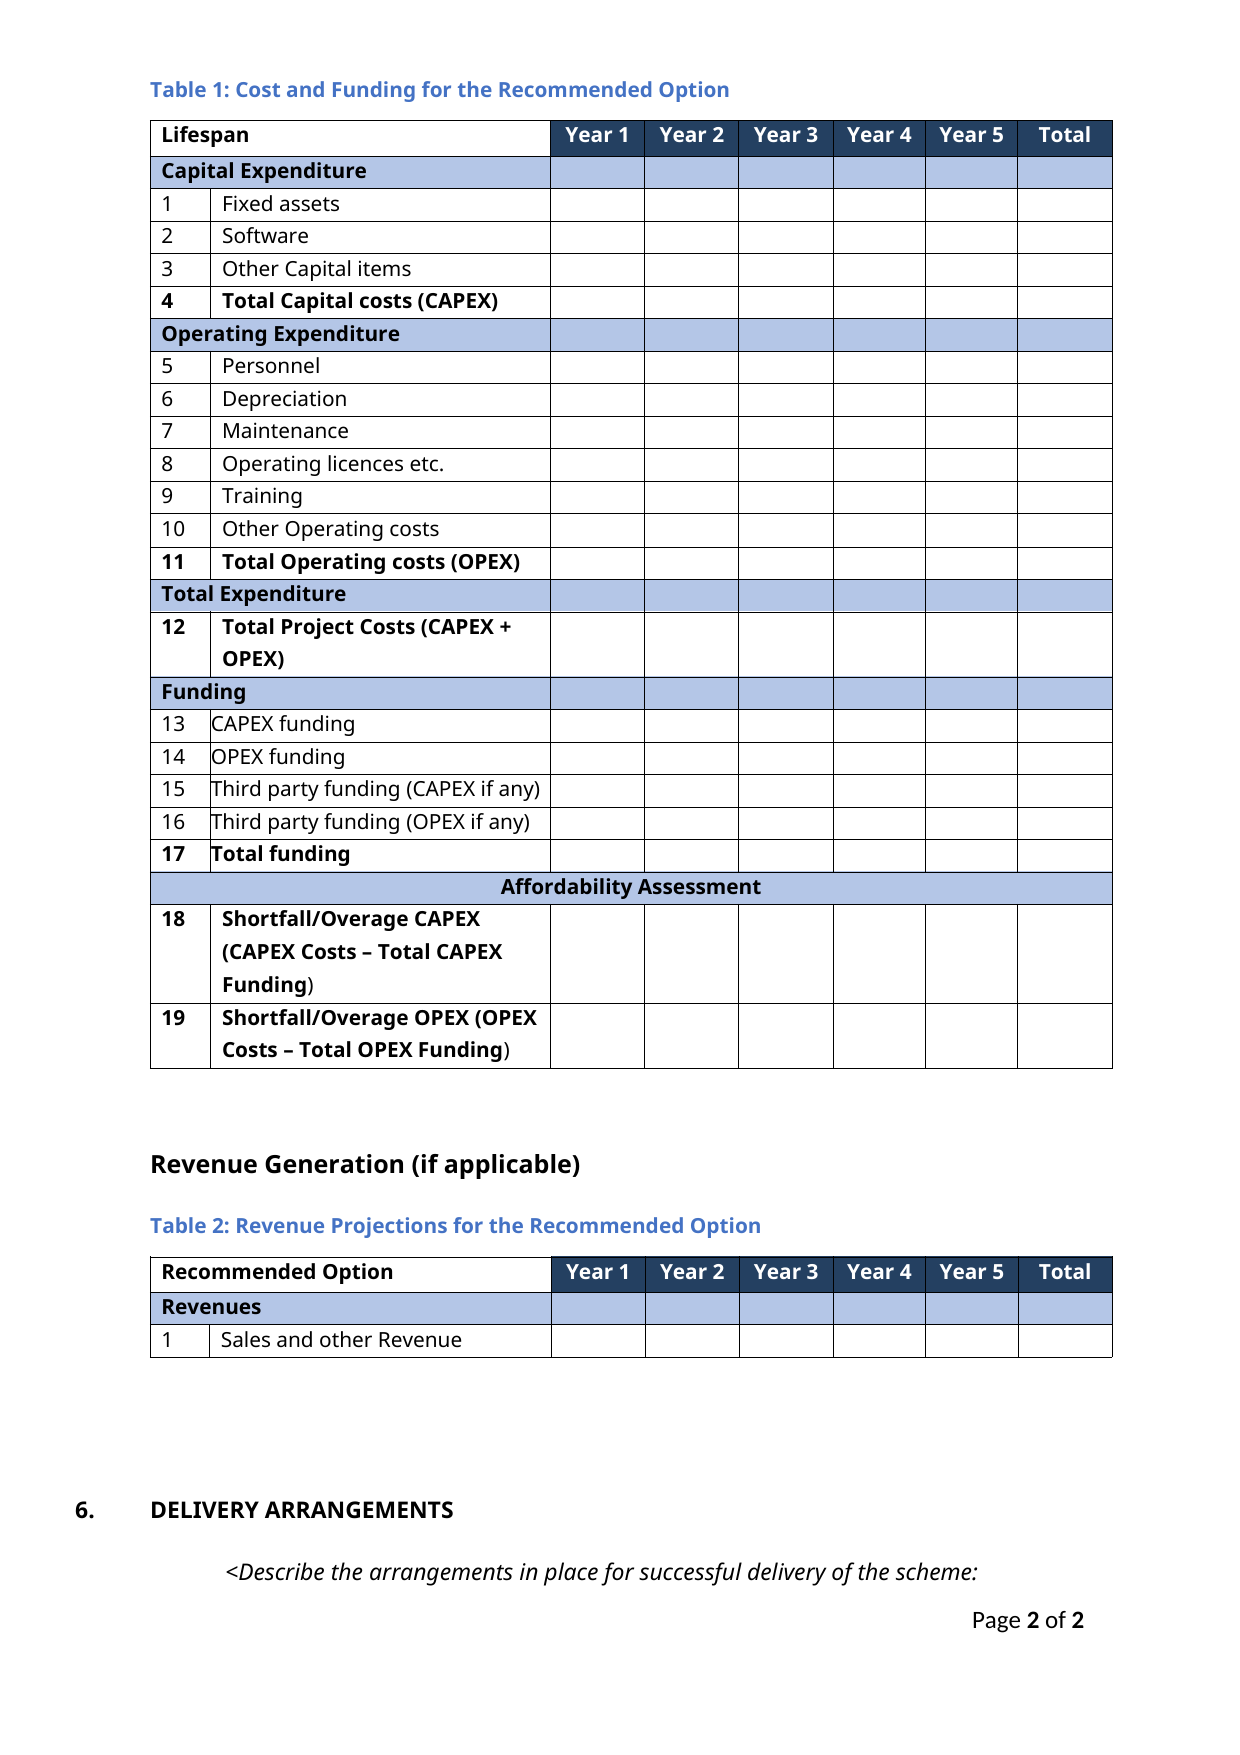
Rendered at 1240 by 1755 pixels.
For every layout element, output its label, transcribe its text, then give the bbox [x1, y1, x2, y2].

table_cell [1018, 580, 1112, 611]
table_cell [926, 775, 1017, 806]
table_cell [551, 743, 644, 774]
subtitle Table 1: Cost and Funding for the Recommended Option [150, 75, 1089, 103]
table_cell 7 [151, 417, 210, 448]
table_cell [739, 287, 833, 318]
table_header Total [1018, 121, 1112, 156]
table_cell [834, 905, 925, 1002]
table_cell [551, 548, 644, 579]
table_cell [926, 840, 1017, 871]
table_cell [645, 514, 738, 546]
table_cell [645, 548, 738, 579]
table_cell 10 [151, 514, 210, 546]
table_cell [551, 319, 644, 351]
table_cell [1018, 678, 1112, 709]
table_cell 2 [151, 222, 210, 253]
table_cell 9 [151, 482, 210, 513]
table_cell [926, 384, 1017, 416]
table_cell [1018, 905, 1112, 1002]
table_cell [551, 1004, 644, 1068]
table_cell [926, 514, 1017, 546]
table_cell [552, 1325, 645, 1357]
table_cell [1018, 319, 1112, 351]
table_cell [834, 482, 925, 513]
table_cell [1018, 287, 1112, 318]
table_cell [834, 254, 925, 286]
table_cell [645, 384, 738, 416]
table_cell [551, 287, 644, 318]
table_cell [645, 189, 738, 221]
table_header Year 1 [551, 121, 644, 156]
table_cell [645, 254, 738, 286]
table_cell [551, 449, 644, 481]
table_cell [551, 254, 644, 286]
table_cell [739, 808, 833, 839]
table_cell [739, 482, 833, 513]
table_cell [739, 352, 833, 383]
table_cell [646, 1293, 739, 1324]
table_cell [834, 384, 925, 416]
table_cell [1018, 352, 1112, 383]
table_cell [926, 548, 1017, 579]
table_cell [1018, 222, 1112, 253]
table_cell Third party funding (OPEX if any) [211, 808, 550, 839]
table_cell [739, 775, 833, 806]
table_header Year 2 [645, 121, 738, 156]
table_cell [645, 482, 738, 513]
table_cell [834, 808, 925, 839]
table_cell [739, 254, 833, 286]
table_cell [645, 710, 738, 741]
table_cell [1018, 449, 1112, 481]
table_cell [1018, 482, 1112, 513]
table_cell Operating licences etc. [211, 449, 550, 481]
table_cell [645, 905, 738, 1002]
table_header Total [1019, 1258, 1112, 1292]
table_cell [834, 189, 925, 221]
table_cell [645, 808, 738, 839]
table_cell [926, 417, 1017, 448]
table_cell 6 [151, 384, 210, 416]
table_cell Capital Expenditure [151, 157, 550, 188]
table_cell [926, 1293, 1018, 1324]
table_cell [551, 905, 644, 1002]
table_cell 15 [151, 775, 210, 806]
table_cell [834, 1004, 925, 1068]
table_cell [739, 613, 833, 676]
table_cell [926, 905, 1017, 1002]
table_cell [834, 548, 925, 579]
table_cell 14 [151, 743, 210, 774]
table_cell [926, 449, 1017, 481]
table_cell [739, 905, 833, 1002]
table_cell 18 [151, 905, 210, 1002]
table_cell [739, 548, 833, 579]
table_cell [834, 1325, 925, 1357]
table_cell 16 [151, 808, 210, 839]
table_header Recommended Option [151, 1258, 551, 1292]
table_cell [645, 580, 738, 611]
table_cell Total Operating costs (OPEX) [211, 548, 550, 579]
table_cell [926, 157, 1017, 188]
table_cell [1018, 514, 1112, 546]
table_cell [926, 743, 1017, 774]
table_cell Other Operating costs [211, 514, 550, 546]
table_cell [1018, 254, 1112, 286]
table_cell [739, 319, 833, 351]
table_cell 5 [151, 352, 210, 383]
table_cell [834, 222, 925, 253]
table_cell [834, 157, 925, 188]
table_cell [834, 449, 925, 481]
table_cell [834, 580, 925, 611]
table_cell Total Project Costs (CAPEX + OPEX) [211, 613, 550, 676]
table_cell [645, 1004, 738, 1068]
table_cell 17 [151, 840, 210, 871]
table_cell 11 [151, 548, 210, 579]
table_cell [926, 580, 1017, 611]
table_cell [834, 678, 925, 709]
table_cell Affordability Assessment [151, 873, 1112, 904]
table_cell [739, 222, 833, 253]
table_cell [834, 775, 925, 806]
table_cell [1019, 1293, 1112, 1324]
text Revenue Generation (if applicable) [150, 1147, 1089, 1181]
table_cell [739, 189, 833, 221]
table_cell [551, 222, 644, 253]
table_cell Maintenance [211, 417, 550, 448]
table_cell [551, 514, 644, 546]
table_cell [926, 678, 1017, 709]
table_cell [551, 613, 644, 676]
table_cell [645, 449, 738, 481]
table_cell 19 [151, 1004, 210, 1068]
table_cell [551, 157, 644, 188]
table_cell [1018, 743, 1112, 774]
table_cell [551, 678, 644, 709]
table_cell [551, 189, 644, 221]
table_cell [551, 710, 644, 741]
table_cell [834, 319, 925, 351]
table_header Year 5 [926, 121, 1017, 156]
table_cell [739, 157, 833, 188]
table_cell [834, 417, 925, 448]
table_cell 8 [151, 449, 210, 481]
table_cell [1018, 417, 1112, 448]
table_cell [926, 1004, 1017, 1068]
table_cell [926, 254, 1017, 286]
table_cell [551, 840, 644, 871]
table_cell 1 [151, 189, 210, 221]
table_cell [1018, 840, 1112, 871]
table_cell OPEX funding [211, 743, 550, 774]
table_cell [926, 352, 1017, 383]
table_cell Software [211, 222, 550, 253]
table_cell Revenues [151, 1293, 551, 1324]
table_cell [645, 678, 738, 709]
table_header Year 5 [926, 1258, 1018, 1292]
table_cell [552, 1293, 645, 1324]
table_cell [1018, 808, 1112, 839]
table_cell [926, 1325, 1018, 1357]
table_cell [551, 482, 644, 513]
table_cell Third party funding (CAPEX if any) [211, 775, 550, 806]
table_cell 1 [151, 1325, 209, 1357]
table_cell [740, 1325, 833, 1357]
table_cell [1018, 189, 1112, 221]
table_cell [834, 1293, 925, 1324]
list DELIVERY ARRANGEMENTS [75, 1494, 1089, 1525]
table_cell [645, 352, 738, 383]
table_cell Shortfall/Overage CAPEX (CAPEX Costs – Total CAPEX Funding) [211, 905, 550, 1002]
table_cell [1019, 1325, 1112, 1357]
table_cell [834, 287, 925, 318]
table_cell Shortfall/Overage OPEX (OPEX Costs – Total OPEX Funding) [211, 1004, 550, 1068]
table_header Year 4 [834, 1258, 925, 1292]
table_cell [834, 710, 925, 741]
table_cell [739, 678, 833, 709]
table_cell [739, 710, 833, 741]
table_cell [645, 743, 738, 774]
table_cell Funding [151, 678, 550, 709]
table_cell Operating Expenditure [151, 319, 550, 351]
table_cell [645, 319, 738, 351]
table_cell [1018, 1004, 1112, 1068]
table_cell [740, 1293, 833, 1324]
table_cell [739, 449, 833, 481]
table_header Year 3 [740, 1258, 833, 1292]
table_cell [645, 417, 738, 448]
table_header Year 1 [552, 1258, 645, 1292]
table_cell [834, 352, 925, 383]
table_cell [551, 775, 644, 806]
table_cell [739, 1004, 833, 1068]
table_cell Total Expenditure [151, 580, 550, 611]
table_cell [645, 222, 738, 253]
table_cell [739, 840, 833, 871]
table_cell [739, 384, 833, 416]
table_cell [1018, 157, 1112, 188]
table_cell [739, 417, 833, 448]
table_cell [645, 157, 738, 188]
table_cell [926, 482, 1017, 513]
table_cell [645, 840, 738, 871]
table_cell [739, 743, 833, 774]
table_cell [739, 580, 833, 611]
table_cell Training [211, 482, 550, 513]
table_cell [551, 384, 644, 416]
table_cell Depreciation [211, 384, 550, 416]
table_cell [1018, 775, 1112, 806]
table_cell [645, 287, 738, 318]
table_cell [646, 1325, 739, 1357]
table_cell Total funding [211, 840, 550, 871]
table_cell Fixed assets [211, 189, 550, 221]
table_cell [1018, 710, 1112, 741]
table_cell Other Capital items [211, 254, 550, 286]
table_cell 3 [151, 254, 210, 286]
table_cell [1018, 548, 1112, 579]
subtitle Table 2: Revenue Projections for the Recommended Option [150, 1211, 1089, 1240]
table_cell Personnel [211, 352, 550, 383]
table_cell [926, 287, 1017, 318]
table_cell [551, 417, 644, 448]
table_header Lifespan [151, 121, 550, 156]
table_header Year 3 [739, 121, 833, 156]
table_cell [834, 613, 925, 676]
table_cell [645, 775, 738, 806]
table_cell 4 [151, 287, 210, 318]
table_cell [551, 352, 644, 383]
table_cell Total Capital costs (CAPEX) [211, 287, 550, 318]
table_cell [739, 514, 833, 546]
table_cell [834, 840, 925, 871]
table_cell 12 [151, 613, 210, 676]
table_header Year 2 [646, 1258, 739, 1292]
table_cell [645, 613, 738, 676]
table_cell [1018, 384, 1112, 416]
text <Describe the arrangements in place for successful delivery of the scheme: [225, 1556, 1089, 1587]
table_cell [926, 613, 1017, 676]
table_cell CAPEX funding [211, 710, 550, 741]
table_cell [926, 222, 1017, 253]
table_cell [834, 743, 925, 774]
table_cell 13 [151, 710, 210, 741]
table_cell [926, 710, 1017, 741]
table_cell [1018, 613, 1112, 676]
table_cell [926, 189, 1017, 221]
table_cell [926, 319, 1017, 351]
table_cell [551, 580, 644, 611]
table_cell [834, 514, 925, 546]
table_cell [926, 808, 1017, 839]
table_cell Sales and other Revenue [210, 1325, 551, 1357]
table_cell [551, 808, 644, 839]
table_header Year 4 [834, 121, 925, 156]
